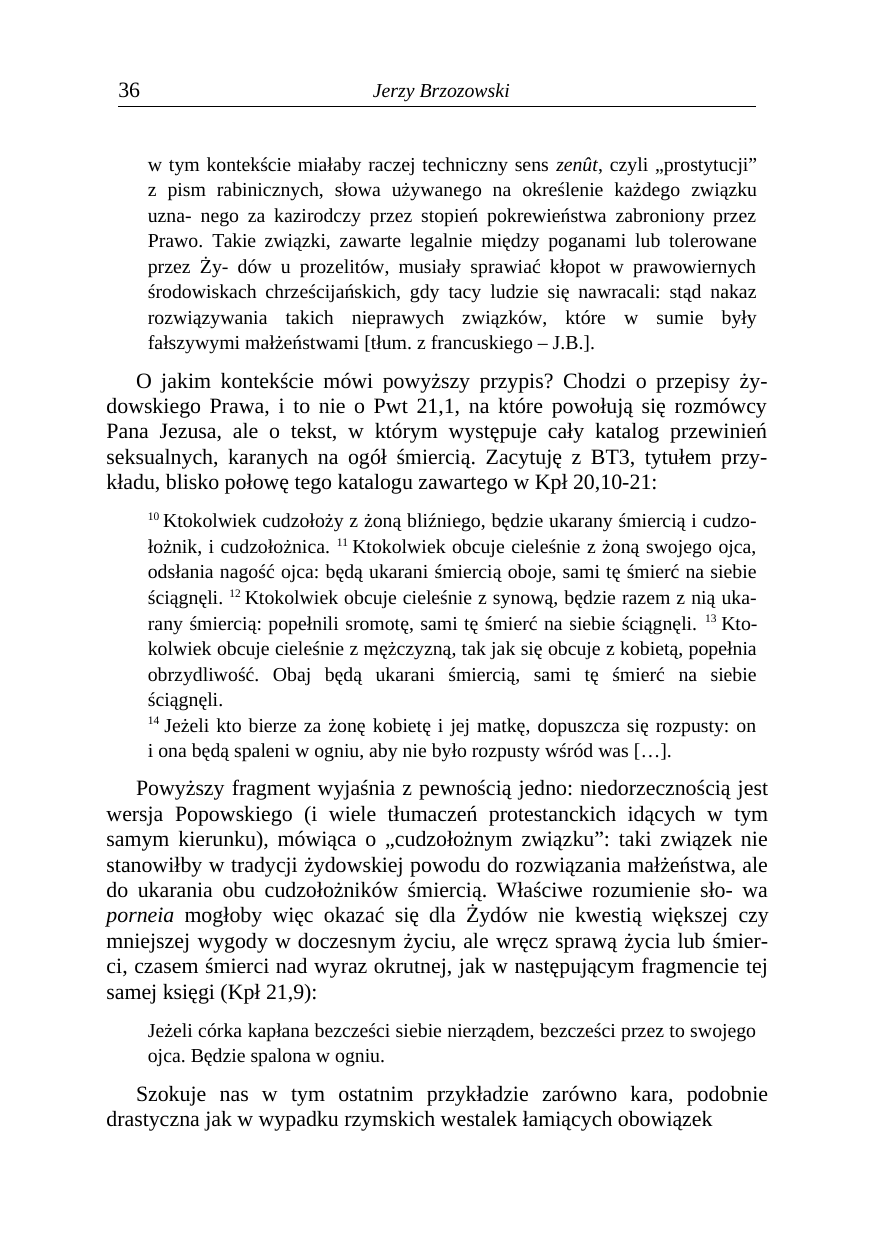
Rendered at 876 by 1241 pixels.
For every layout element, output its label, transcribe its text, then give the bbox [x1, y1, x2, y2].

text Szokuje nas w tym ostatnim przykładzie zarówno kara, podobnie drastyczna jak w wypadku rzymskich westalek łamiących obowiązek [106, 1081, 769, 1131]
text 10 Ktokolwiek cudzołoży z żoną bliźniego, będzie ukarany śmiercią i cudzo- łożnik, i cudzołożnica. 11 Ktokolwiek obcuje cieleśnie z żoną swojego ojca, odsłania nagość ojca: będą ukarani śmiercią oboje, sami tę śmierć na siebie ściągnęli. 12 Ktokolwiek obcuje cieleśnie z synową, będzie razem z nią uka- rany śmiercią: popełnili sromotę, sami tę śmierć na siebie ściągnęli. 13 Kto- kolwiek obcuje cieleśnie z mężczyzną, tak jak się obcuje z kobietą, popełnia obrzydliwość. Obaj będą ukarani śmiercią, sami tę śmierć na siebie ściągnęli. [148, 509, 757, 711]
text w tym kontekście miałaby raczej techniczny sens zenût, czyli „prostytucji” z pism rabinicznych, słowa używanego na określenie każdego związku uzna- nego za kazirodczy przez stopień pokrewieństwa zabroniony przez Prawo. Takie związki, zawarte legalnie między poganami lub tolerowane przez Ży- dów u prozelitów, musiały sprawiać kłopot w prawowiernych środowiskach chrześcijańskich, gdy tacy ludzie się nawracali: stąd nakaz rozwiązywania takich nieprawych związków, które w sumie były fałszywymi małżeństwami [tłum. z francuskiego – J.B.]. [148, 153, 757, 354]
text O jakim kontekście mówi powyższy przypis? Chodzi o przepisy ży- dowskiego Prawa, i to nie o Pwt 21,1, na które powołują się rozmówcy Pana Jezusa, ale o tekst, w którym występuje cały katalog przewinień seksualnych, karanych na ogół śmiercią. Zacytuję z BT3, tytułem przy- kładu, blisko połowę tego katalogu zawartego w Kpł 20,10-21: [106, 368, 769, 494]
text 14 Jeżeli kto bierze za żonę kobietę i jej matkę, dopuszcza się rozpusty: on i ona będą spaleni w ogniu, aby nie było rozpusty wśród was […]. [148, 713, 757, 762]
text Powyższy fragment wyjaśnia z pewnością jedno: niedorzecznością jest wersja Popowskiego (i wiele tłumaczeń protestanckich idących w tym samym kierunku), mówiąca o „cudzołożnym związku”: taki związek nie stanowiłby w tradycji żydowskiej powodu do rozwiązania małżeństwa, ale do ukarania obu cudzołożników śmiercią. Właściwe rozumienie sło- wa porneia mogłoby więc okazać się dla Żydów nie kwestią większej czy mniejszej wygody w doczesnym życiu, ale wręcz sprawą życia lub śmier- ci, czasem śmierci nad wyraz okrutnej, jak w następującym fragmencie tej samej księgi (Kpł 21,9): [106, 775, 769, 1004]
text Jeżeli córka kapłana bezcześci siebie nierządem, bezcześci przez to swojego ojca. Będzie spalona w ogniu. [148, 1019, 757, 1067]
